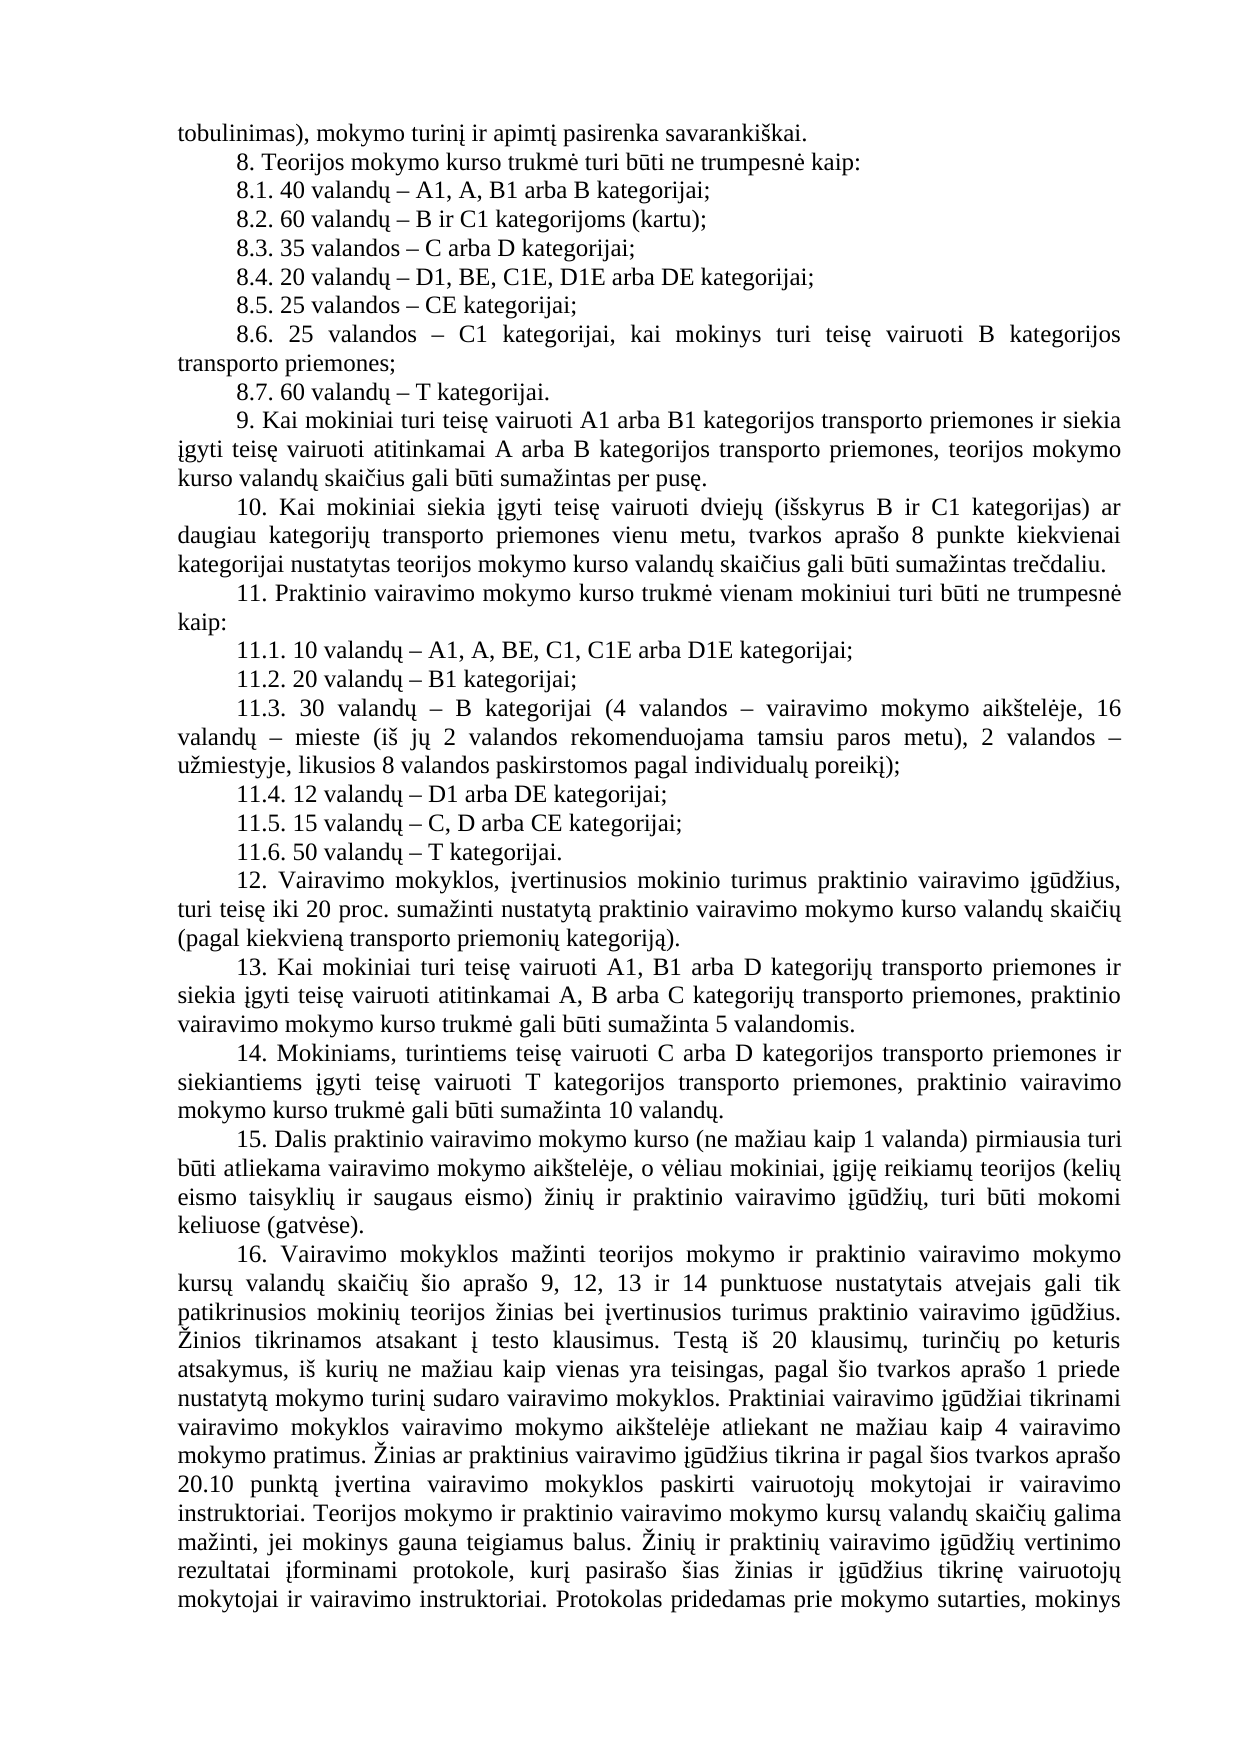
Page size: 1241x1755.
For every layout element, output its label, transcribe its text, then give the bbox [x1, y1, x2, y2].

text 13. Kai mokiniai turi teisę vairuoti A1, B1 arba D kategorijų transporto priemones ir siekia įgyti teisę vairuoti atitinkamai A, B arba C kategorijų transporto priemones, praktinio vairavimo mokymo kurso trukmė gali būti sumažinta 5 valandomis. [177, 952, 1122, 1038]
text 10. Kai mokiniai siekia įgyti teisę vairuoti dviejų (išskyrus B ir C1 kategorijas) ar daugiau kategorijų transporto priemones vienu metu, tvarkos aprašo 8 punkte kiekvienai kategorijai nustatytas teorijos mokymo kurso valandų skaičius gali būti sumažintas trečdaliu. [177, 492, 1122, 578]
text 11.2. 20 valandų – B1 kategorijai; [177, 664, 1122, 693]
text 14. Mokiniams, turintiems teisę vairuoti C arba D kategorijos transporto priemones ir siekiantiems įgyti teisę vairuoti T kategorijos transporto priemones, praktinio vairavimo mokymo kurso trukmė gali būti sumažinta 10 valandų. [177, 1038, 1122, 1124]
text tobulinimas), mokymo turinį ir apimtį pasirenka savarankiškai. [177, 118, 1122, 147]
text 11. Praktinio vairavimo mokymo kurso trukmė vienam mokiniui turi būti ne trumpesnė kaip: [177, 578, 1122, 636]
text 8.5. 25 valandos – CE kategorijai; [177, 291, 1122, 319]
text 15. Dalis praktinio vairavimo mokymo kurso (ne mažiau kaip 1 valanda) pirmiausia turi būti atliekama vairavimo mokymo aikštelėje, o vėliau mokiniai, įgiję reikiamų teorijos (kelių eismo taisyklių ir saugaus eismo) žinių ir praktinio vairavimo įgūdžių, turi būti mokomi keliuose (gatvėse). [177, 1124, 1122, 1239]
text 11.3. 30 valandų – B kategorijai (4 valandos – vairavimo mokymo aikštelėje, 16 valandų – mieste (iš jų 2 valandos rekomenduojama tamsiu paros metu), 2 valandos – užmiestyje, likusios 8 valandos paskirstomos pagal individualų poreikį); [177, 693, 1122, 779]
text 8. Teorijos mokymo kurso trukmė turi būti ne trumpesnė kaip: [177, 147, 1122, 176]
text 16. Vairavimo mokyklos mažinti teorijos mokymo ir praktinio vairavimo mokymo kursų valandų skaičių šio aprašo 9, 12, 13 ir 14 punktuose nustatytais atvejais gali tik patikrinusios mokinių teorijos žinias bei įvertinusios turimus praktinio vairavimo įgūdžius. Žinios tikrinamos atsakant į testo klausimus. Testą iš 20 klausimų, turinčių po keturis atsakymus, iš kurių ne mažiau kaip vienas yra teisingas, pagal šio tvarkos aprašo 1 priede nustatytą mokymo turinį sudaro vairavimo mokyklos. Praktiniai vairavimo įgūdžiai tikrinami vairavimo mokyklos vairavimo mokymo aikštelėje atliekant ne mažiau kaip 4 vairavimo mokymo pratimus. Žinias ar praktinius vairavimo įgūdžius tikrina ir pagal šios tvarkos aprašo 20.10 punktą įvertina vairavimo mokyklos paskirti vairuotojų mokytojai ir vairavimo instruktoriai. Teorijos mokymo ir praktinio vairavimo mokymo kursų valandų skaičių galima mažinti, jei mokinys gauna teigiamus balus. Žinių ir praktinių vairavimo įgūdžių vertinimo rezultatai įforminami protokole, kurį pasirašo šias žinias ir įgūdžius tikrinę vairuotojų mokytojai ir vairavimo instruktoriai. Protokolas pridedamas prie mokymo sutarties, mokinys [177, 1239, 1122, 1613]
text 8.6. 25 valandos – C1 kategorijai, kai mokinys turi teisę vairuoti B kategorijos transporto priemones; [177, 319, 1122, 377]
text 11.1. 10 valandų – A1, A, BE, C1, C1E arba D1E kategorijai; [177, 636, 1122, 664]
text 9. Kai mokiniai turi teisę vairuoti A1 arba B1 kategorijos transporto priemones ir siekia įgyti teisę vairuoti atitinkamai A arba B kategorijos transporto priemones, teorijos mokymo kurso valandų skaičius gali būti sumažintas per pusę. [177, 406, 1122, 492]
text 11.5. 15 valandų – C, D arba CE kategorijai; [177, 808, 1122, 837]
text 8.2. 60 valandų – B ir C1 kategorijoms (kartu); [177, 204, 1122, 233]
text 11.6. 50 valandų – T kategorijai. [177, 837, 1122, 866]
text 8.1. 40 valandų – A1, A, B1 arba B kategorijai; [177, 176, 1122, 204]
text 8.7. 60 valandų – T kategorijai. [177, 377, 1122, 406]
text 12. Vairavimo mokyklos, įvertinusios mokinio turimus praktinio vairavimo įgūdžius, turi teisę iki 20 proc. sumažinti nustatytą praktinio vairavimo mokymo kurso valandų skaičių (pagal kiekvieną transporto priemonių kategoriją). [177, 866, 1122, 952]
text 8.3. 35 valandos – C arba D kategorijai; [177, 233, 1122, 262]
text 8.4. 20 valandų – D1, BE, C1E, D1E arba DE kategorijai; [177, 262, 1122, 291]
text 11.4. 12 valandų – D1 arba DE kategorijai; [177, 779, 1122, 808]
